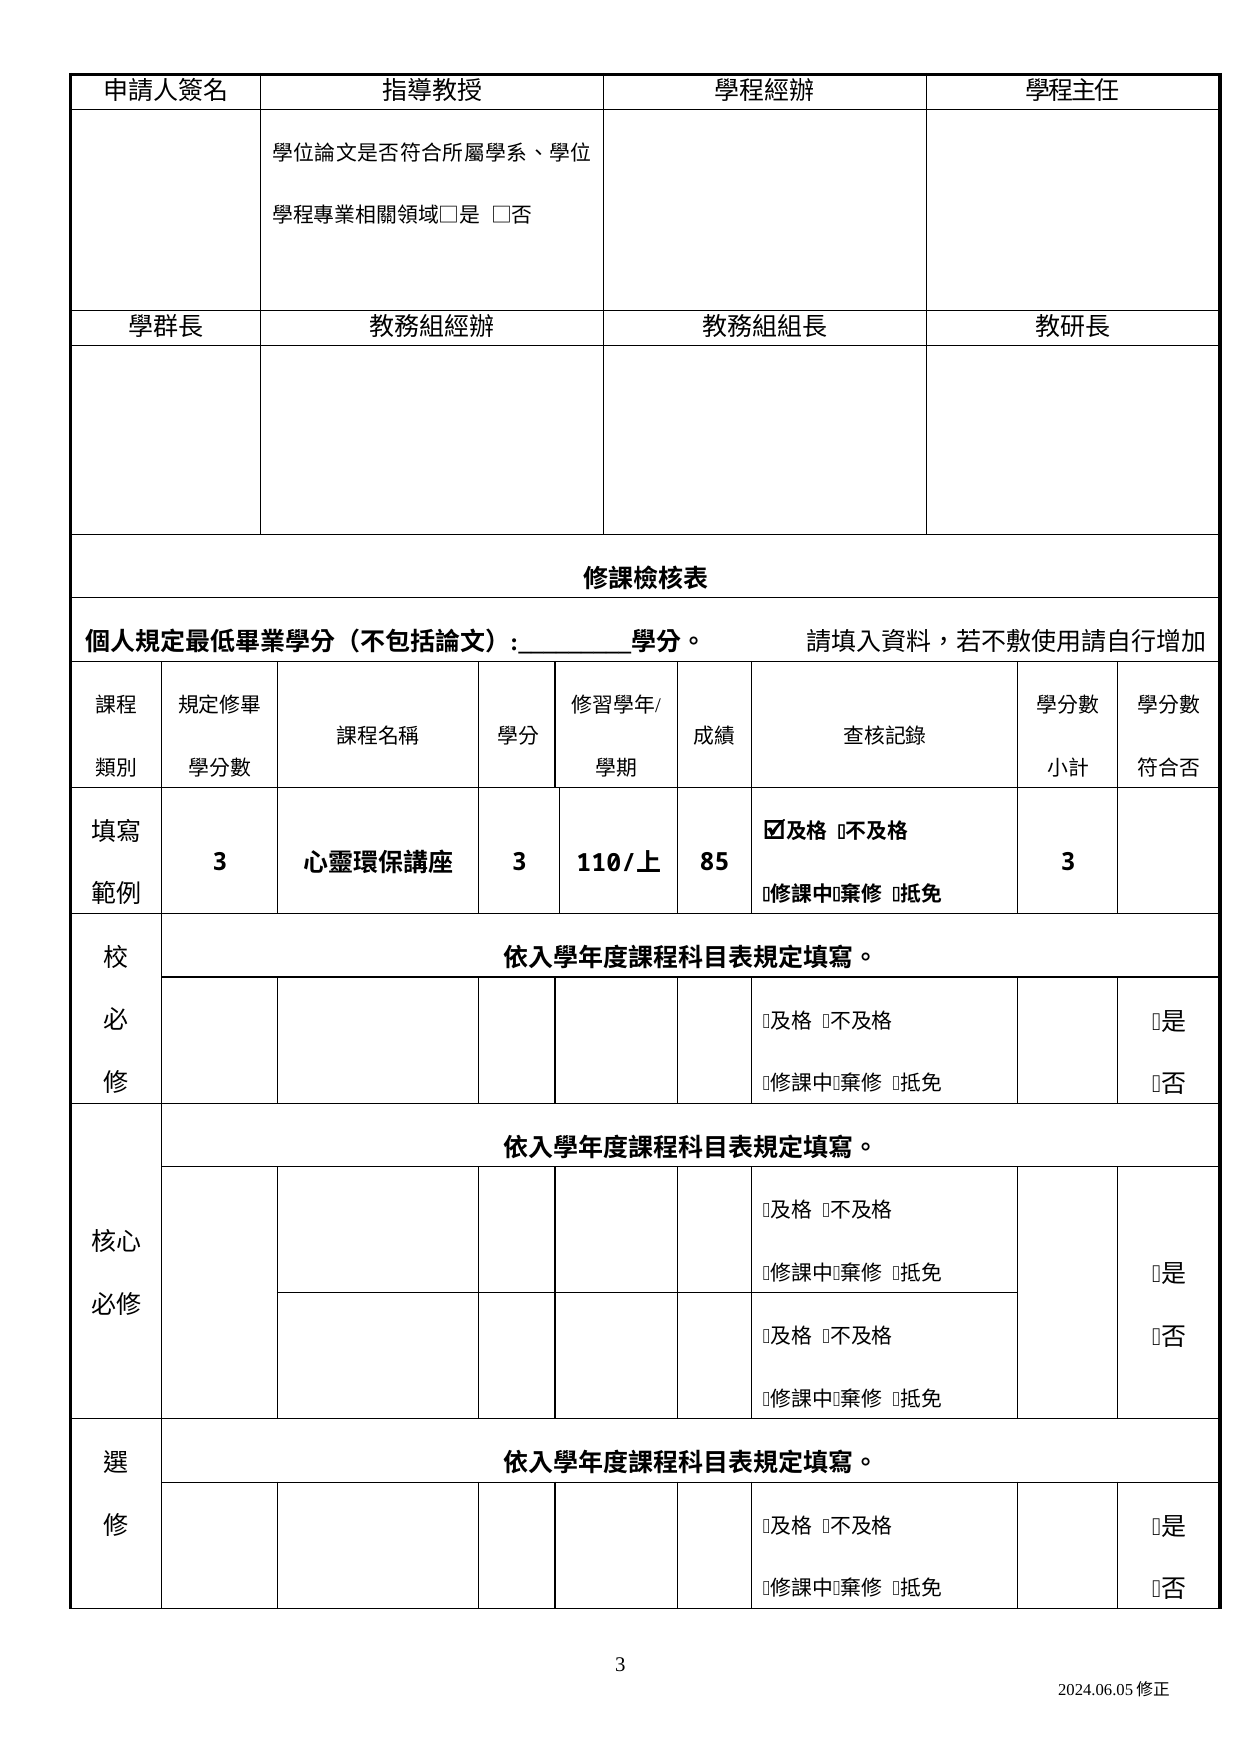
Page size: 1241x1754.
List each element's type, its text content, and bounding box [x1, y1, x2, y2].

table_cell [678, 1293, 751, 1418]
table_cell 3 [1018, 788, 1117, 913]
table_cell 修課檢核表 [72, 535, 1218, 597]
table_cell 及格 不及格 修課中棄修 抵免 [752, 1167, 1017, 1292]
table_cell 填寫範例 [72, 788, 161, 913]
table_cell [278, 1167, 478, 1292]
table_cell [162, 1167, 277, 1418]
table_cell 選 修 [72, 1419, 161, 1608]
table_cell [604, 346, 926, 534]
table_cell 學群長 [72, 311, 260, 345]
table_header 學程經辦 [604, 76, 926, 108]
table_cell 3 [162, 788, 277, 913]
table_cell 學分數小計 [1018, 662, 1117, 787]
table_cell [278, 978, 478, 1102]
table_header 學程主任 [927, 76, 1218, 108]
table_cell 學位論文是否符合所屬學系、學位學程專業相關領域□是 □否 [261, 110, 603, 309]
table_cell 及格 不及格 修課中棄修 抵免 [752, 978, 1017, 1102]
table_cell [479, 1167, 554, 1292]
table_cell 110/上 [560, 788, 677, 913]
table_cell [1018, 978, 1117, 1102]
table_cell [479, 978, 554, 1102]
table_cell [604, 110, 926, 309]
table_cell 依入學年度課程科目表規定填寫。 [162, 1419, 1218, 1482]
table_cell 85 [678, 788, 751, 913]
table_cell [556, 978, 677, 1102]
table_cell 校 必 修 [72, 914, 161, 1102]
table_cell [927, 110, 1218, 309]
table_cell 3 [479, 788, 559, 913]
table_cell 依入學年度課程科目表規定填寫。 [162, 1104, 1218, 1166]
table_header 申請人簽名 [72, 76, 260, 108]
table_cell 教研長 [927, 311, 1218, 345]
table_cell [162, 978, 277, 1102]
table_cell 個人規定最低畢業學分（不包括論文）:_________學分。 請填入資料，若不敷使用請自行增加 [72, 598, 1218, 661]
table_cell [261, 346, 603, 534]
table_cell 課程 類別 [72, 662, 161, 787]
table_cell 是 否 [1118, 1483, 1218, 1608]
table_cell [1018, 1167, 1117, 1418]
table_cell 學分 [479, 662, 554, 787]
table_cell 核心 必修 [72, 1104, 161, 1418]
table_cell [72, 346, 260, 534]
table_cell 心靈環保講座 [278, 788, 478, 913]
table_cell 依入學年度課程科目表規定填寫。 [162, 914, 1218, 976]
table_cell 教務組組長 [604, 311, 926, 345]
table_cell 是 否 [1118, 1167, 1218, 1418]
table_cell [72, 110, 260, 309]
table_cell [1118, 788, 1218, 913]
table_cell 規定修畢學分數 [162, 662, 277, 787]
table_cell [278, 1483, 478, 1608]
table_cell 教務組經辦 [261, 311, 603, 345]
table_cell [927, 346, 1218, 534]
table_cell [556, 1293, 677, 1418]
table_cell [678, 1483, 751, 1608]
table_cell [678, 1167, 751, 1292]
table_cell 成績 [678, 662, 751, 787]
table_cell 課程名稱 [278, 662, 478, 787]
table_cell [479, 1293, 554, 1418]
table_cell [479, 1483, 554, 1608]
table_cell 及格 不及格 修課中棄修 抵免 [752, 1483, 1017, 1608]
table_cell [556, 1167, 677, 1292]
table_cell 查核記錄 [752, 662, 1017, 787]
table_cell [162, 1483, 277, 1608]
table_cell 及格 不及格 修課中棄修 抵免 [752, 1293, 1017, 1418]
table_cell [678, 978, 751, 1102]
table_cell 及格 不及格 修課中棄修 抵免 [752, 788, 1017, 913]
table_cell [556, 1483, 677, 1608]
table_cell [1018, 1483, 1117, 1608]
table_cell 學分數 符合否 [1118, 662, 1218, 787]
table_cell [278, 1293, 478, 1418]
table_cell 是 否 [1118, 978, 1218, 1102]
table_header 指導教授 [261, 76, 603, 108]
table_cell 修習學年/學期 [556, 662, 677, 787]
